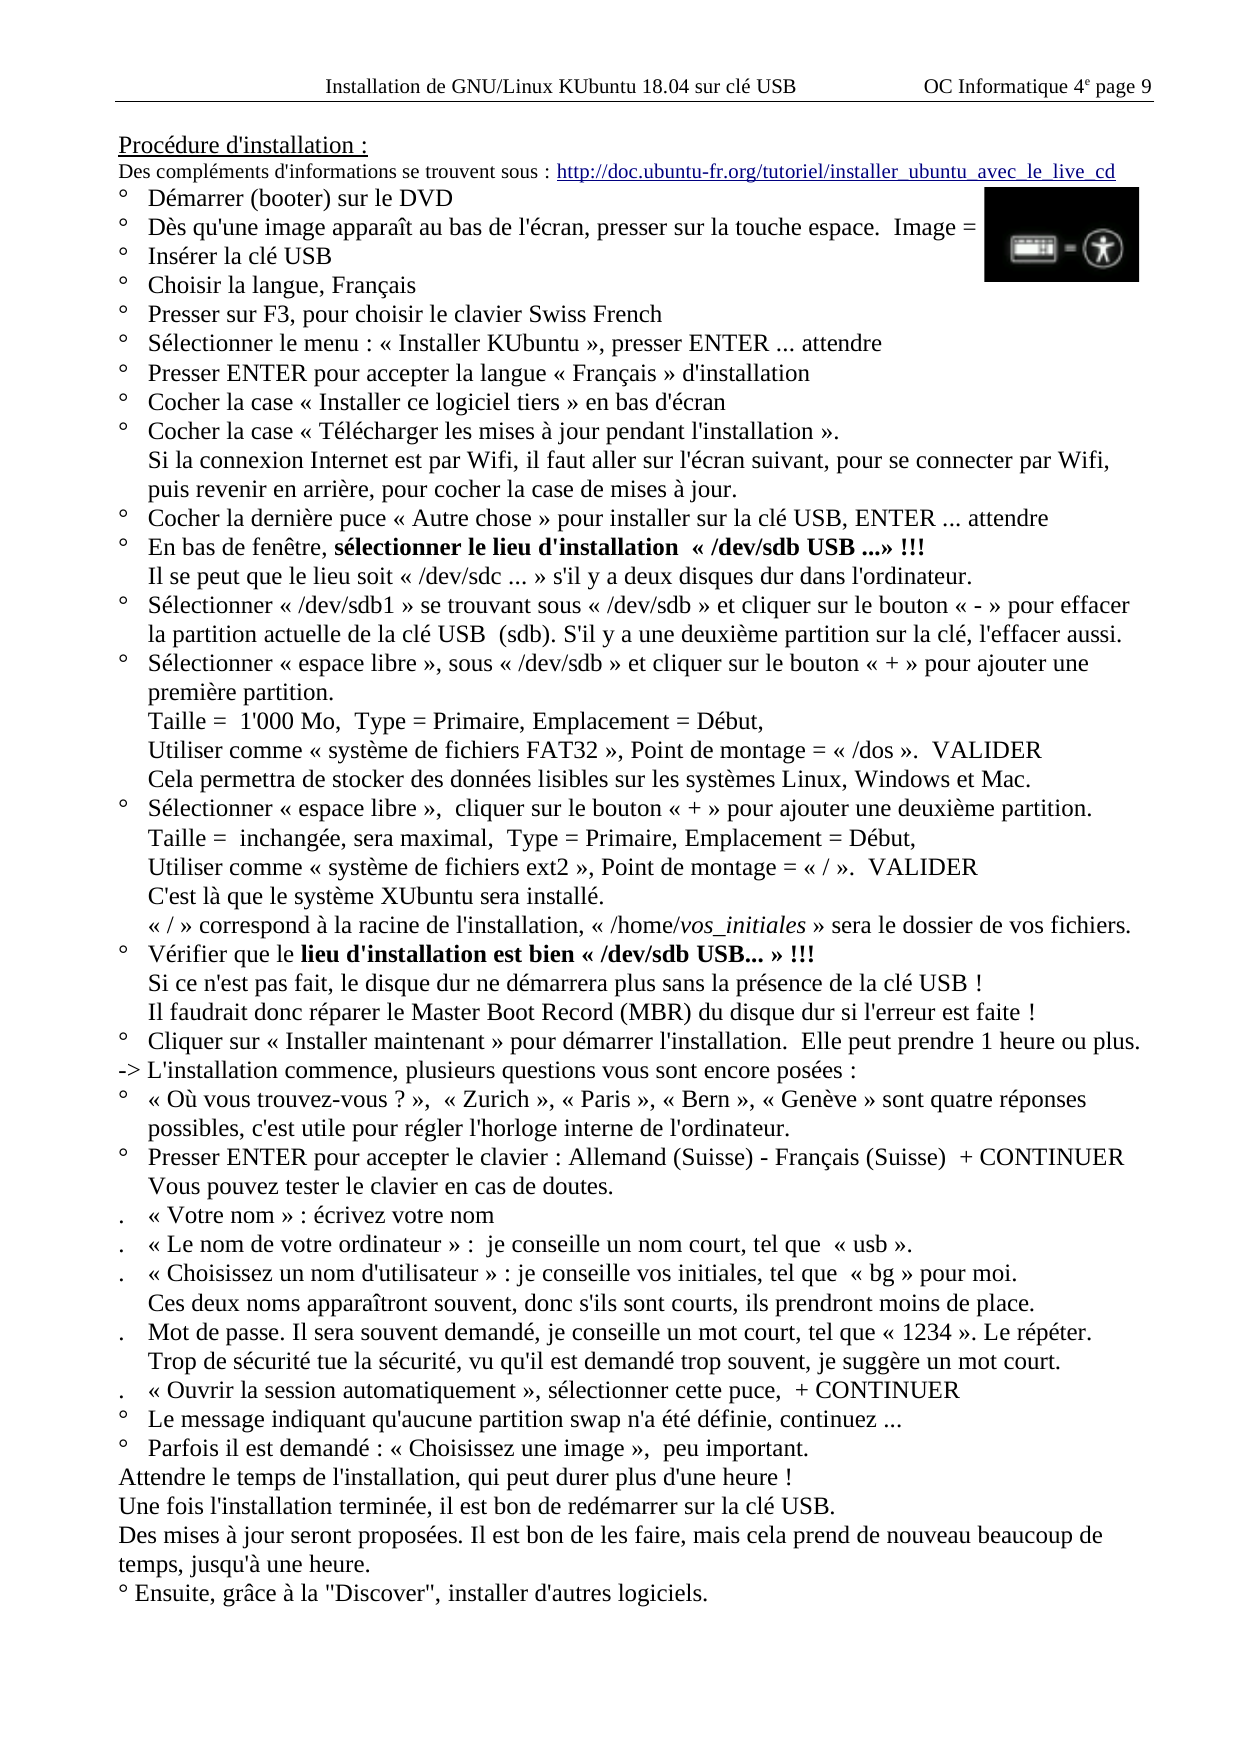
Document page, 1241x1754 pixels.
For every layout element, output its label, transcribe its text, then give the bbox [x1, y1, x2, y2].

text ° Le message indiquant qu'aucune partition swap n'a été définie, continuez ... [118, 1404, 1152, 1433]
text Des mises à jour seront proposées. Il est bon de les faire, mais cela prend de nouveau beaucoup de temps, jusqu'à une heure. [118, 1520, 1152, 1578]
text ° Vérifier que le lieu d'installation est bien « /dev/sdb USB... » !!! Si ce n'est pas fait, le disque dur ne démarrera plus sans la présence de la clé USB ! Il faudrait donc réparer le Master Boot Record (MBR) du disque dur si l'erreur est faite ! [118, 939, 1152, 1026]
text ° Choisir la langue, Français [118, 270, 1152, 299]
text ° Sélectionner « espace libre », sous « /dev/sdb » et cliquer sur le bouton « + » pour ajouter une première partition. Taille = 1'000 Mo, Type = Primaire, Emplacement = Début, Utiliser comme « système de fichiers FAT32 », Point de montage = « /dos ». VALIDER Cela permettra de stocker des données lisibles sur les systèmes Linux, Windows et Mac. [118, 648, 1152, 793]
text . « Le nom de votre ordinateur » : je conseille un nom court, tel que « usb ». [118, 1229, 1152, 1258]
text ° Sélectionner « /dev/sdb1 » se trouvant sous « /dev/sdb » et cliquer sur le bouton « - » pour effacer la partition actuelle de la clé USB (sdb). S'il y a une deuxième partition sur la clé, l'effacer aussi. [118, 590, 1152, 648]
text ° Cocher la case « Télécharger les mises à jour pendant l'installation ». Si la connexion Internet est par Wifi, il faut aller sur l'écran suivant, pour se connecter par Wifi, puis revenir en arrière, pour cocher la case de mises à jour. [118, 416, 1152, 503]
text . Mot de passe. Il sera souvent demandé, je conseille un mot court, tel que « 1234 ». Le répéter. [118, 1316, 1152, 1346]
text Attendre le temps de l'installation, qui peut durer plus d'une heure ! [118, 1462, 1152, 1491]
text ° Parfois il est demandé : « Choisissez une image », peu important. [118, 1433, 1152, 1462]
text ° Sélectionner « espace libre », cliquer sur le bouton « + » pour ajouter une deuxième partition. Taille = inchangée, sera maximal, Type = Primaire, Emplacement = Début, Utiliser comme « système de fichiers ext2 », Point de montage = « / ». VALIDER C'est là que le système XUbuntu sera installé. [118, 793, 1152, 909]
text Une fois l'installation terminée, il est bon de redémarrer sur la clé USB. [118, 1491, 1152, 1520]
text ° Cocher la case « Installer ce logiciel tiers » en bas d'écran [118, 386, 1152, 416]
picture [984, 187, 1140, 282]
text ° Sélectionner le menu : « Installer KUbuntu », presser ENTER ... attendre [118, 328, 1152, 357]
text . « Votre nom » : écrivez votre nom [118, 1200, 1152, 1229]
text ° Insérer la clé USB [118, 241, 984, 270]
text ° « Où vous trouvez-vous ? », « Zurich », « Paris », « Bern », « Genève » sont quatre réponses possibles, c'est utile pour régler l'horloge interne de l'ordinateur. [118, 1084, 1152, 1142]
text ° Démarrer (booter) sur le DVD [118, 183, 1152, 212]
text « / » correspond à la racine de l'installation, « /home/vos_initiales » sera le dossier de vos fichiers. [118, 909, 1152, 939]
text Des compléments d'informations se trouvent sous : http://doc.ubuntu-fr.org/tutoriel/installer_ubuntu_avec_le_live_cd [118, 159, 1152, 183]
text Ces deux noms apparaîtront souvent, donc s'ils sont courts, ils prendront moins de place. [118, 1287, 1152, 1316]
text ° En bas de fenêtre, sélectionner le lieu d'installation « /dev/sdb USB ...» !!! Il se peut que le lieu soit « /dev/sdc ... » s'il y a deux disques dur dans l'ordinateur. [118, 532, 1152, 590]
text ° Cocher la dernière puce « Autre chose » pour installer sur la clé USB, ENTER ... attendre [118, 503, 1152, 532]
text ° Presser ENTER pour accepter le clavier : Allemand (Suisse) - Français (Suisse) + CONTINUER Vous pouvez tester le clavier en cas de doutes. [118, 1142, 1152, 1200]
text ° Ensuite, grâce à la "Discover", installer d'autres logiciels. [118, 1578, 1152, 1607]
text ° Presser sur F3, pour choisir le clavier Swiss French [118, 299, 1152, 328]
text ° Presser ENTER pour accepter la langue « Français » d'installation [118, 357, 1152, 386]
text -> L'installation commence, plusieurs questions vous sont encore posées : [118, 1055, 1152, 1084]
text . « Choisissez un nom d'utilisateur » : je conseille vos initiales, tel que « bg » pour moi. [118, 1258, 1152, 1287]
text Procédure d'installation : [118, 130, 1152, 159]
text . « Ouvrir la session automatiquement », sélectionner cette puce, + CONTINUER [118, 1374, 1152, 1404]
text ° Cliquer sur « Installer maintenant » pour démarrer l'installation. Elle peut prendre 1 heure ou plus. [118, 1026, 1152, 1055]
text Trop de sécurité tue la sécurité, vu qu'il est demandé trop souvent, je suggère un mot court. [118, 1346, 1152, 1374]
text ° Dès qu'une image apparaît au bas de l'écran, presser sur la touche espace. Image = [118, 212, 984, 241]
